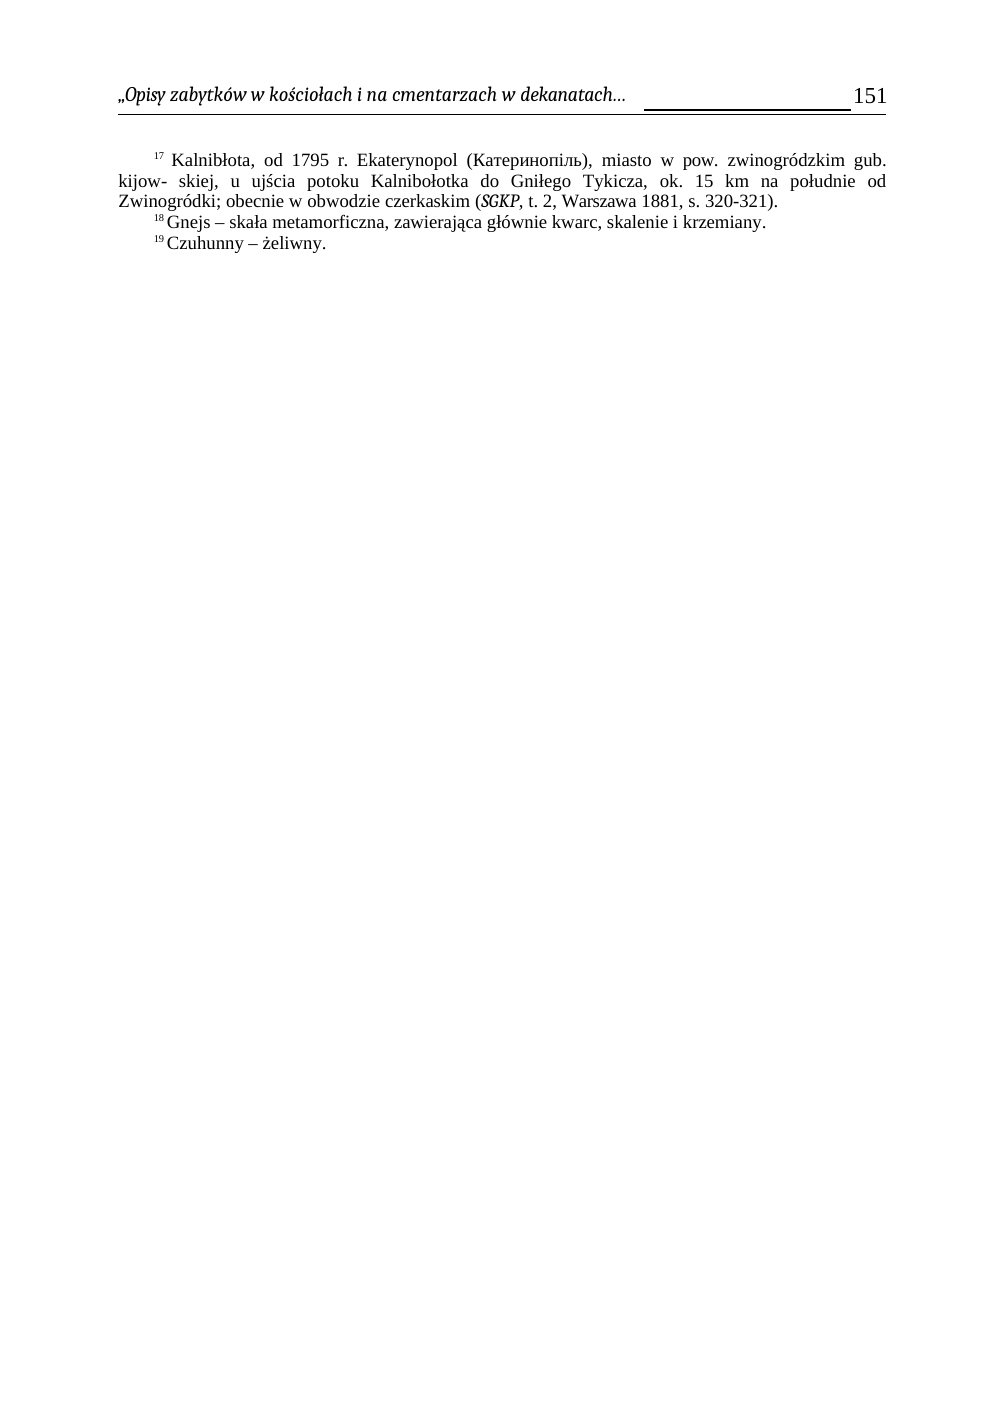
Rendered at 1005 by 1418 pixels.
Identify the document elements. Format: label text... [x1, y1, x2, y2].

text 19 Czuhunny – żeliwny. [153, 233, 898, 254]
text 18 Gnejs – skała metamorficzna, zawierająca głównie kwarc, skalenie i krzemiany. [153, 212, 898, 233]
text 17 Kalnibłota, od 1795 r. Ekaterynopol (Катеринопіль), miasto w pow. zwinogródzkim gub. kijow- skiej, u ujścia potoku Kalnibołotka do Gniłego Tykicza, ok. 15 km na południe od Zwinogródki; obecnie w obwodzie czerkaskim (SGKP, t. 2, Warszawa 1881, s. 320-321). [118, 150, 886, 212]
